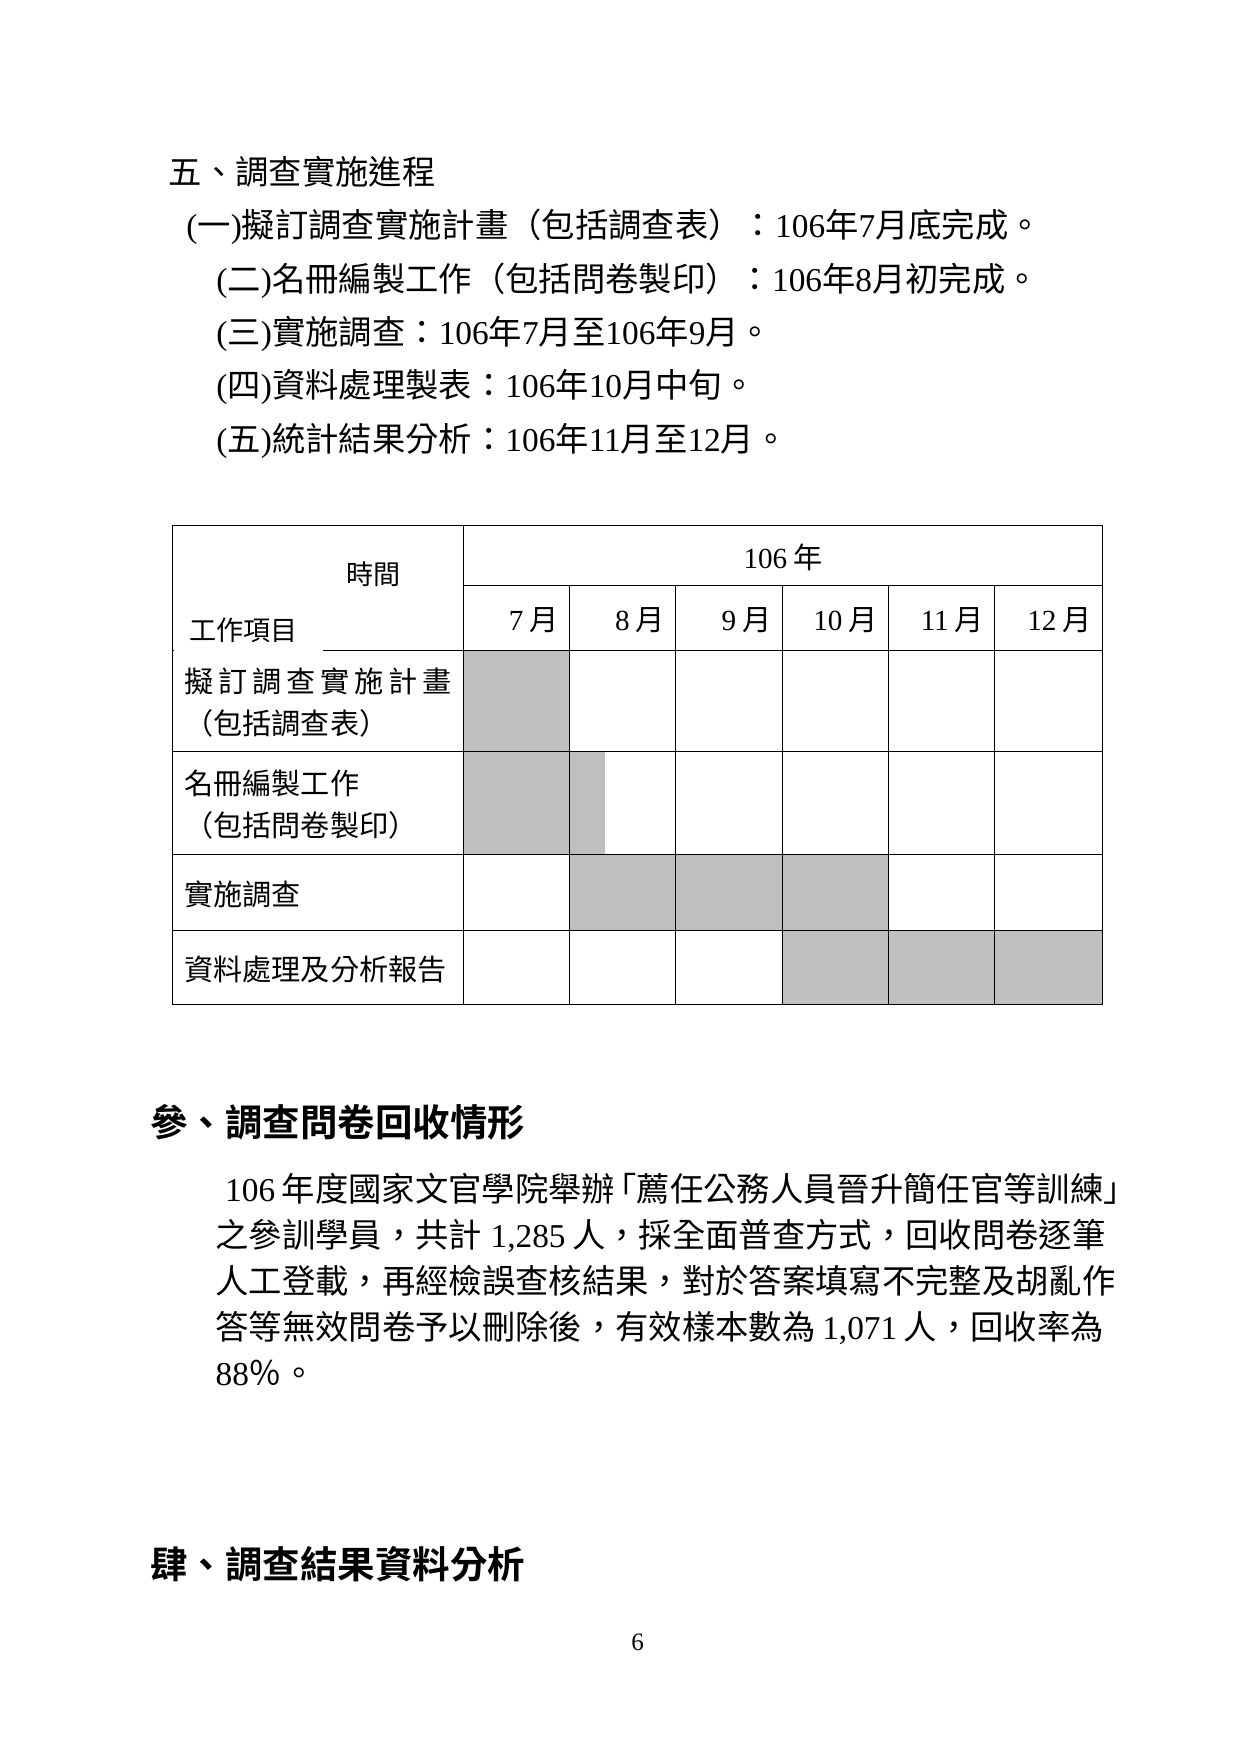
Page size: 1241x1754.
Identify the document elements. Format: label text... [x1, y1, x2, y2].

table_cell [995, 855, 1102, 930]
table_cell [889, 855, 994, 930]
text 參、調查問卷回收情形 [150, 1094, 1125, 1146]
table_cell [783, 931, 888, 1004]
table_cell 名冊編製工作 （包括問卷製印） [173, 752, 463, 854]
table_cell 實施調查 [173, 855, 463, 930]
table_cell [783, 752, 888, 854]
table_cell [676, 855, 782, 930]
table_cell 12月 [995, 586, 1102, 650]
text (三)實施調查：106年7月至106年9月。 [199, 308, 1125, 353]
text (一)擬訂調查實施計畫（包括調查表）：106年7月底完成。 [136, 201, 1125, 247]
table_cell 擬訂調查實施計畫（包括調查表） [173, 651, 463, 751]
table_cell [640, 752, 675, 854]
table_header 106年 [464, 526, 1102, 585]
text 106年度國家文官學院舉辦「薦任公務人員晉升簡任官等訓練」之參訓學員，共計 1,285人，採全面普查方式，回收問卷逐筆人工登載，再經檢誤查核結果，對於答案填寫不完整及胡亂作答等無效問卷予以刪除後，有效樣本數為1,071人，回收率為88％。 [150, 1165, 1125, 1394]
table_cell [995, 931, 1102, 1004]
table_cell [783, 651, 888, 751]
table_cell [995, 752, 1102, 854]
table_cell [570, 855, 675, 930]
table_cell [676, 651, 782, 751]
table_cell [464, 855, 569, 930]
table_cell 7月 [464, 586, 569, 650]
table_cell [889, 752, 994, 854]
table_cell 11月 [889, 586, 994, 650]
table_cell 10月 [783, 586, 888, 650]
table_cell [676, 752, 782, 854]
table_header [173, 526, 463, 652]
text (四)資料處理製表：106年10月中旬。 [199, 361, 1125, 407]
table_cell 9月 [676, 586, 782, 650]
table_cell 8月 [570, 586, 675, 650]
text 五、調查實施進程 [135, 148, 1125, 193]
table_cell [464, 651, 569, 751]
text 肆、調查結果資料分析 [150, 1542, 1125, 1588]
table_cell [605, 752, 640, 854]
text (二)名冊編製工作（包括問卷製印）：106年8月初完成。 [199, 254, 1125, 300]
table_cell 資料處理及分析報告 [173, 931, 463, 1004]
table_cell [783, 855, 888, 930]
table_cell [570, 931, 675, 1004]
text (五)統計結果分析：106年11月至12月。 [199, 414, 1125, 460]
table_cell [889, 651, 994, 751]
table_cell [995, 651, 1102, 751]
table_cell [464, 931, 569, 1004]
table_cell [464, 752, 569, 854]
table_cell [570, 752, 605, 854]
table_cell [676, 931, 782, 1004]
table_cell [570, 651, 675, 751]
table_cell [889, 931, 994, 1004]
